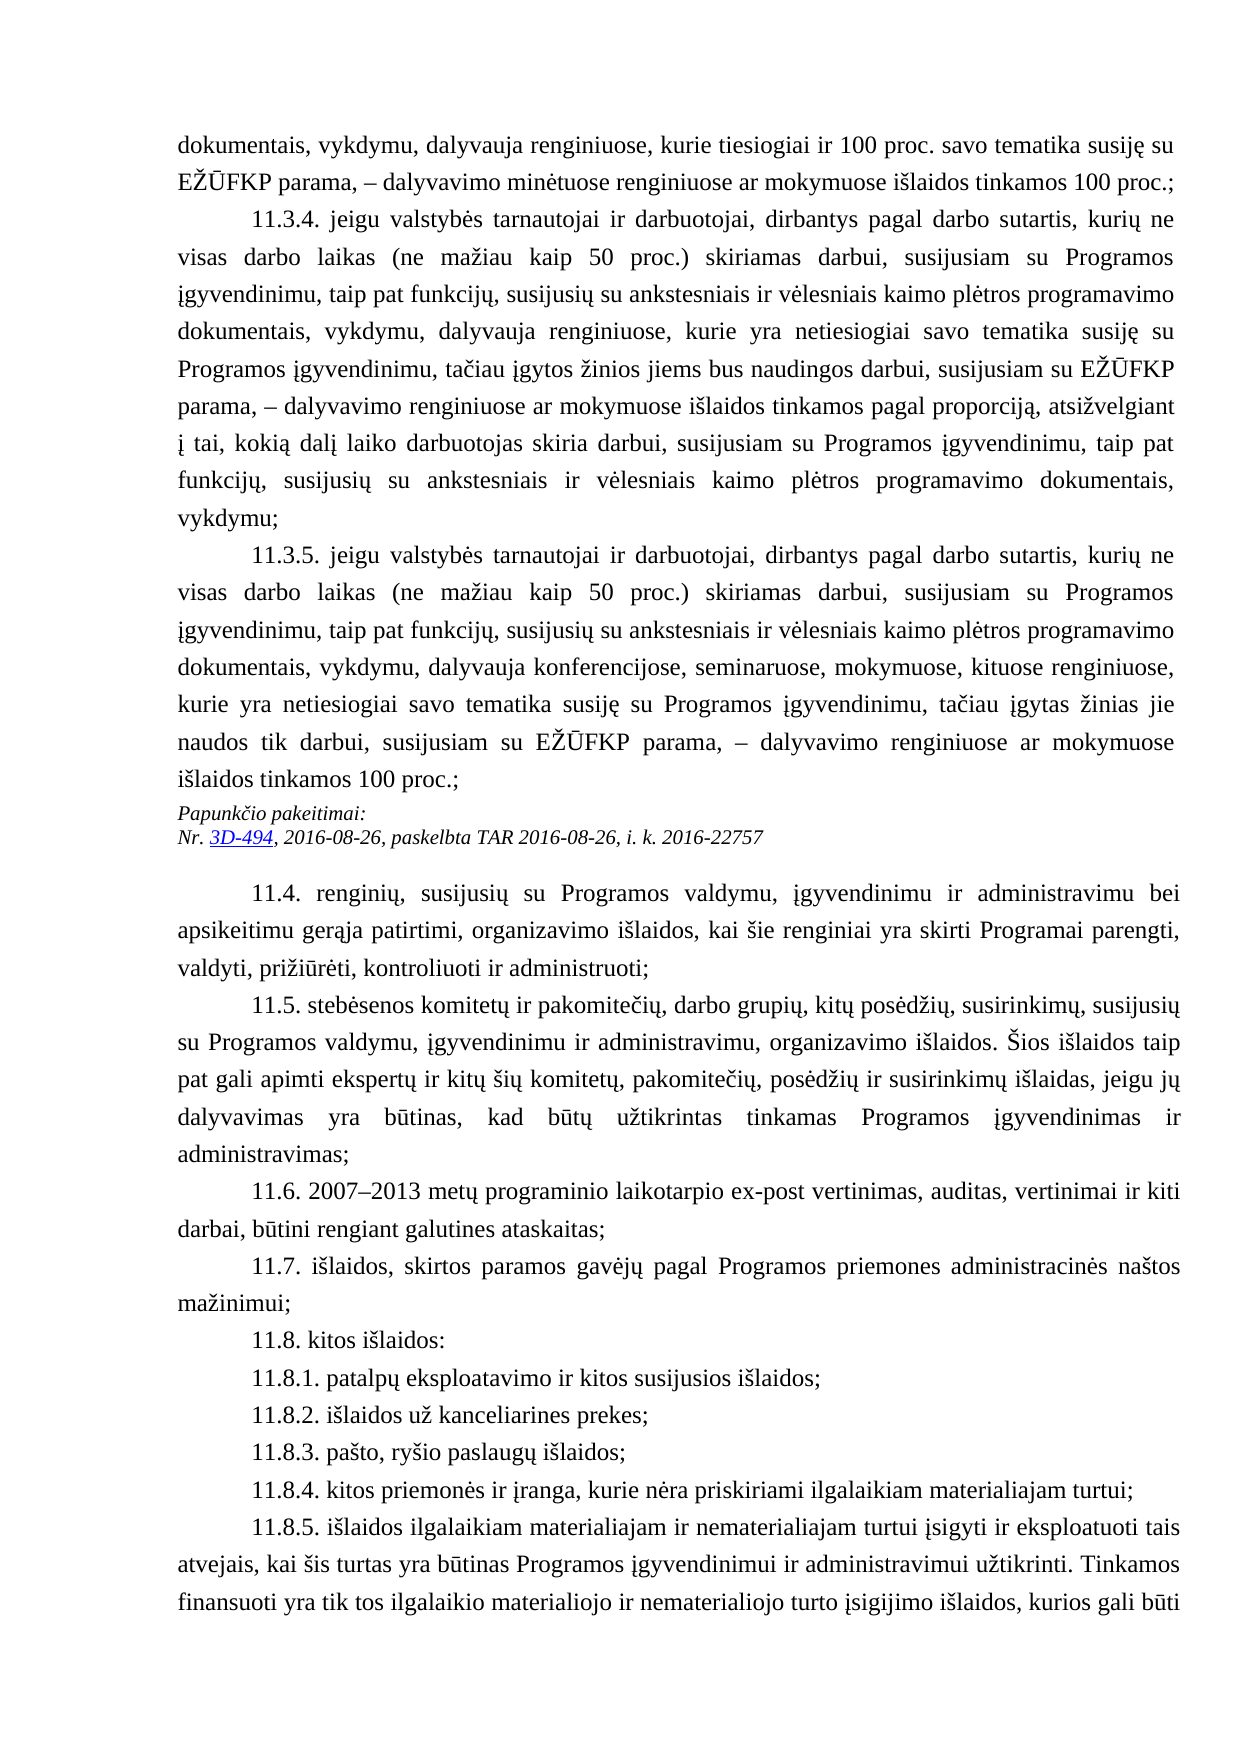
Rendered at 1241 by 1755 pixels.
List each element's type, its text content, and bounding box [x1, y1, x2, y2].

text 11.8.3. pašto, ryšio paslaugų išlaidos; [177, 1437, 1181, 1466]
text 11.8.5. išlaidos ilgalaikiam materialiajam ir nematerialiajam turtui įsigyti ir eksploatuoti tais atvejais, kai šis turtas yra būtinas Programos įgyvendinimui ir administravimui užtikrinti. Tinkamos finansuoti yra tik tos ilgalaikio materialiojo ir nematerialiojo turto įsigijimo išlaidos, kurios gali būti [177, 1512, 1181, 1615]
text 11.8. kitos išlaidos: [177, 1326, 1181, 1354]
text dokumentais, vykdymu, dalyvauja renginiuose, kurie tiesiogiai ir 100 proc. savo tematika susiję su EŽŪFKP parama, – dalyvavimo minėtuose renginiuose ar mokymuose išlaidos tinkamos 100 proc.; [177, 130, 1175, 196]
text Papunkčio pakeitimai: [177, 801, 1181, 825]
text 11.3.4. jeigu valstybės tarnautojai ir darbuotojai, dirbantys pagal darbo sutartis, kurių ne visas darbo laikas (ne mažiau kaip 50 proc.) skiriamas darbui, susijusiam su Programos įgyvendinimu, taip pat funkcijų, susijusių su ankstesniais ir vėlesniais kaimo plėtros programavimo dokumentais, vykdymu, dalyvauja renginiuose, kurie yra netiesiogiai savo tematika susiję su Programos įgyvendinimu, tačiau įgytos žinios jiems bus naudingos darbui, susijusiam su EŽŪFKP parama, – dalyvavimo renginiuose ar mokymuose išlaidos tinkamos pagal proporciją, atsižvelgiant į tai, kokią dalį laiko darbuotojas skiria darbui, susijusiam su Programos įgyvendinimu, taip pat funkcijų, susijusių su ankstesniais ir vėlesniais kaimo plėtros programavimo dokumentais, vykdymu; [177, 204, 1175, 532]
text 11.8.1. patalpų eksploatavimo ir kitos susijusios išlaidos; [177, 1363, 1181, 1392]
text 11.4. renginių, susijusių su Programos valdymu, įgyvendinimu ir administravimu bei apsikeitimu gerąja patirtimi, organizavimo išlaidos, kai šie renginiai yra skirti Programai parengti, valdyti, prižiūrėti, kontroliuoti ir administruoti; [177, 878, 1181, 981]
text 11.8.4. kitos priemonės ir įranga, kurie nėra priskiriami ilgalaikiam materialiajam turtui; [177, 1475, 1181, 1503]
text 11.7. išlaidos, skirtos paramos gavėjų pagal Programos priemones administracinės naštos mažinimui; [177, 1251, 1181, 1317]
text 11.5. stebėsenos komitetų ir pakomitečių, darbo grupių, kitų posėdžių, susirinkimų, susijusių su Programos valdymu, įgyvendinimu ir administravimu, organizavimo išlaidos. Šios išlaidos taip pat gali apimti ekspertų ir kitų šių komitetų, pakomitečių, posėdžių ir susirinkimų išlaidas, jeigu jų dalyvavimas yra būtinas, kad būtų užtikrintas tinkamas Programos įgyvendinimas ir administravimas; [177, 990, 1181, 1168]
text 11.8.2. išlaidos už kanceliarines prekes; [177, 1400, 1181, 1429]
text 11.3.5. jeigu valstybės tarnautojai ir darbuotojai, dirbantys pagal darbo sutartis, kurių ne visas darbo laikas (ne mažiau kaip 50 proc.) skiriamas darbui, susijusiam su Programos įgyvendinimu, taip pat funkcijų, susijusių su ankstesniais ir vėlesniais kaimo plėtros programavimo dokumentais, vykdymu, dalyvauja konferencijose, seminaruose, mokymuose, kituose renginiuose, kurie yra netiesiogiai savo tematika susiję su Programos įgyvendinimu, tačiau įgytas žinias jie naudos tik darbui, susijusiam su EŽŪFKP parama, – dalyvavimo renginiuose ar mokymuose išlaidos tinkamos 100 proc.; [177, 540, 1175, 793]
text Nr. 3D-494, 2016-08-26, paskelbta TAR 2016-08-26, i. k. 2016-22757 [177, 825, 1181, 849]
text 11.6. 2007–2013 metų programinio laikotarpio ex-post vertinimas, auditas, vertinimai ir kiti darbai, būtini rengiant galutines ataskaitas; [177, 1176, 1181, 1242]
